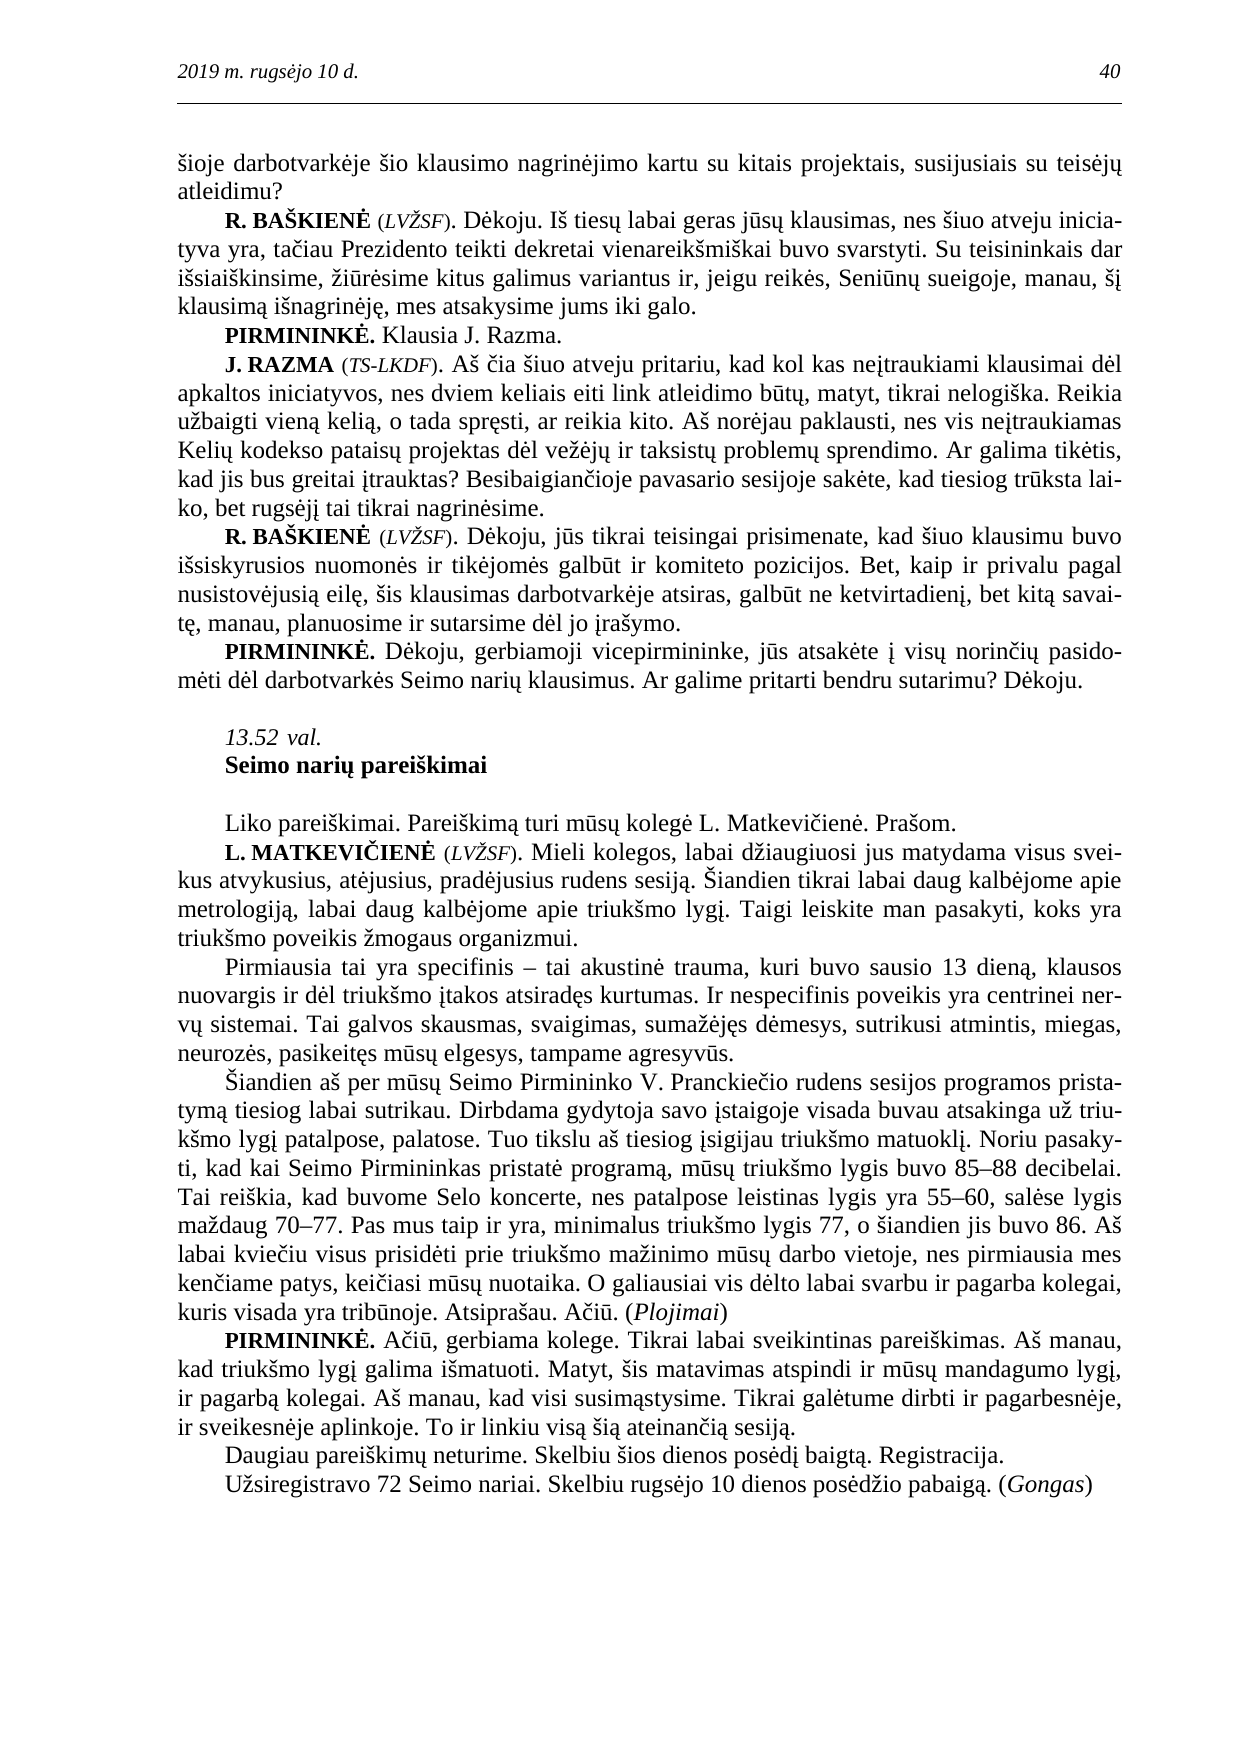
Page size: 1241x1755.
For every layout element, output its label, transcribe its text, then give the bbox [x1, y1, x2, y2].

text šio­je dar­bo­tvarkėje šio klau­si­mo nag­ri­nė­ji­mo kar­tu su ki­tais pro­jek­tais, su­si­ju­siais su tei­sė­jų at­lei­di­mu? [177, 148, 1122, 205]
text 13.52 val. [224, 723, 1122, 750]
text Sei­mo na­rių pa­reiš­ki­mai [177, 750, 1122, 779]
text Šian­dien aš per mū­sų Sei­mo Pir­mi­nin­ko V. Pranc­kie­čio ru­dens se­si­jos pro­gra­mos pri­sta­ty­mą tie­siog la­bai su­tri­kau. Dirb­da­ma gy­dy­to­ja sa­vo įstai­go­je vi­sa­da bu­vau at­sa­kin­ga už triu­kš­mo ly­gį pa­tal­po­se, pa­la­to­se. Tuo tiks­lu aš tie­siog įsi­gi­jau triukš­mo ma­tuok­lį. No­riu pa­saky­ti, kad kai Sei­mo Pir­mi­nin­kas pri­sta­tė pro­gra­mą, mū­sų triukš­mo ly­gis bu­vo 85–88 de­ci­be­lai. Tai reiš­kia, kad bu­vo­me Se­lo kon­cer­te, nes pa­tal­po­se leis­ti­nas ly­gis yra 55–60, sa­lė­se ly­gis maž­daug 70–77. Pas mus taip ir yra, mi­ni­ma­lus triukš­mo ly­gis 77, o šian­dien jis bu­vo 86. Aš la­bai kvie­čiu vi­sus pri­si­dė­ti prie triukš­mo ma­ži­ni­mo mū­sų dar­bo vie­to­je, nes pir­miau­sia mes ken­čia­me pa­tys, kei­čia­si mū­sų nuo­tai­ka. O ga­liau­siai vis dėl­to la­bai svar­bu ir pa­gar­ba ko­le­gai, ku­ris vi­sa­da yra tri­bū­no­je. At­si­pra­šau. Ačiū. (Plo­ji­mai) [177, 1067, 1122, 1325]
text Pir­miau­sia tai yra spe­ci­fi­nis – tai akus­ti­nė trau­ma, ku­ri bu­vo sau­sio 13 die­ną, klau­sos nuo­var­gis ir dėl triukš­mo įta­ko­s at­si­ra­dęs kur­tu­mas. Ir ne­spe­ci­fi­nis po­vei­kis yra cen­tri­nei ner­vų sis­te­mai. Tai gal­vos skaus­mas, svai­gi­mas, su­ma­žė­jęs dė­me­sys, su­tri­ku­si at­min­tis, mie­gas, neu­ro­zės, pa­si­kei­tęs mū­sų el­ge­sys, tam­pa­me ag­re­sy­vūs. [177, 952, 1122, 1067]
text J. RAZMA (TS-LKDF). Aš čia šiuo at­ve­ju pri­ta­riu, kad kol kas ne­įtrau­kia­mi klau­si­mai dėl ap­kal­tos ini­cia­ty­vos, nes dviem ke­liais ei­ti link at­lei­di­mo bū­tų, ma­tyt, tik­rai ne­lo­giš­ka. Rei­kia už­baig­ti vie­ną ke­lią, o ta­da spręs­ti, ar rei­kia ki­to. Aš no­rė­jau pa­klaus­ti, nes vis ne­įtrau­kia­mas Ke­lių ko­dek­so pa­tai­sų pro­jek­tas dėl ve­žė­jų ir tak­sis­tų pro­ble­mų spren­di­mo. Ar ga­li­ma ti­kė­tis, kad jis bus grei­tai įtrauk­tas? Be­si­bai­gian­čio­je pa­va­sa­rio se­si­jo­je sa­kė­te, kad tie­siog trūks­ta lai­ko, bet rug­sė­jį tai tik­rai nag­ri­nė­si­me. [177, 349, 1122, 521]
text PIRMININKĖ. Ačiū, ger­bia­ma ko­le­ge. Tik­rai la­bai svei­kin­ti­nas pa­reiš­ki­mas. Aš ma­nau, kad triukš­mo ly­gį ga­li­ma iš­ma­tuo­ti. Ma­tyt, šis ma­ta­vi­mas at­spin­di ir mū­sų man­da­gu­mo ly­gį, ir pa­gar­bą ko­le­gai. Aš ma­nau, kad vi­si su­si­mąs­ty­si­me. Tik­rai ga­lė­tu­me dirb­ti ir pa­gar­bes­nė­je, ir svei­kes­nė­je ap­lin­ko­je. To ir lin­kiu vi­są šią at­ei­nan­čią se­si­ją. [177, 1325, 1122, 1440]
text Už­si­re­gist­ra­vo 72 Sei­mo na­riai. Skel­biu rug­sė­jo 10 die­nos po­sė­džio pa­bai­gą. (Gon­gas) [177, 1469, 1122, 1498]
text Li­ko pa­reiš­ki­mai. Pa­reiš­ki­mą tu­ri mū­sų ko­le­gė L. Mat­ke­vi­čie­nė. Pra­šom. [177, 808, 1122, 837]
text R. BAŠKIENĖ (LVŽSF). Dė­ko­ju, jūs tik­rai tei­sin­gai pri­si­me­na­te, kad šiuo klau­si­mu bu­vo iš­si­sky­ru­sios nuo­mo­nės ir ti­kė­jo­mės gal­būt ir ko­mi­te­to po­zi­ci­jos. Bet, kaip ir pri­va­lu pa­gal nu­si­sto­vė­ju­sią ei­lę, šis klau­si­mas dar­bo­tvarkėje at­si­ras, gal­būt ne ket­vir­ta­die­nį, bet ki­tą sa­vai­tę, ma­nau, pla­nuo­si­me ir su­tar­si­me dėl jo įra­šy­mo. [177, 521, 1122, 636]
text R. BAŠKIENĖ (LVŽSF). Dė­ko­ju. Iš tie­sų la­bai ge­ras jū­sų klau­si­mas, nes šiuo at­ve­ju ini­cia­ty­va yra, ta­čiau Pre­zi­den­to teik­ti dek­re­tai vie­na­reikš­miš­kai bu­vo svars­ty­ti. Su tei­si­nin­kais dar iš­si­aiš­kin­si­me, žiū­rė­si­me ki­tus ga­li­mus va­rian­tus ir, jei­gu rei­kės, Se­niū­nų su­ei­go­je, ma­nau, šį klau­si­mą iš­nag­ri­nė­ję, mes at­sa­ky­si­me jums iki ga­lo. [177, 205, 1122, 320]
text PIRMININKĖ. Klau­sia J. Raz­ma. [177, 320, 1122, 349]
text L. MATKEVIČIENĖ (LVŽSF). Mie­li ko­le­gos, la­bai džiau­giuo­si jus ma­ty­da­ma vi­sus svei­kus at­vy­ku­sius, at­ėju­sius, pra­dė­ju­sius ru­dens se­si­ją. Šian­dien tik­rai la­bai daug kal­bė­jo­me apie met­ro­lo­gi­ją, la­bai daug kal­bė­jo­me apie triukš­mo ly­gį. Tai­gi leis­ki­te man pa­sa­ky­ti, koks yra triu­kš­mo po­vei­kis žmo­gaus or­ga­niz­mui. [177, 837, 1122, 952]
text Dau­giau pa­reiš­ki­mų ne­tu­ri­me. Skel­biu šios die­nos po­sė­dį baig­tą. Re­gist­ra­ci­ja. [177, 1440, 1122, 1469]
text PIRMININKĖ. Dė­ko­ju, ger­bia­mo­ji vi­ce­pir­mi­nin­ke, jūs at­sa­kė­te į vi­sų no­rin­čių pa­si­do­mė­ti dėl dar­bo­tvarkės Sei­mo na­rių klau­si­mus. Ar ga­li­me pri­tar­ti ben­dru su­ta­ri­mu? Dė­ko­ju. [177, 636, 1122, 694]
